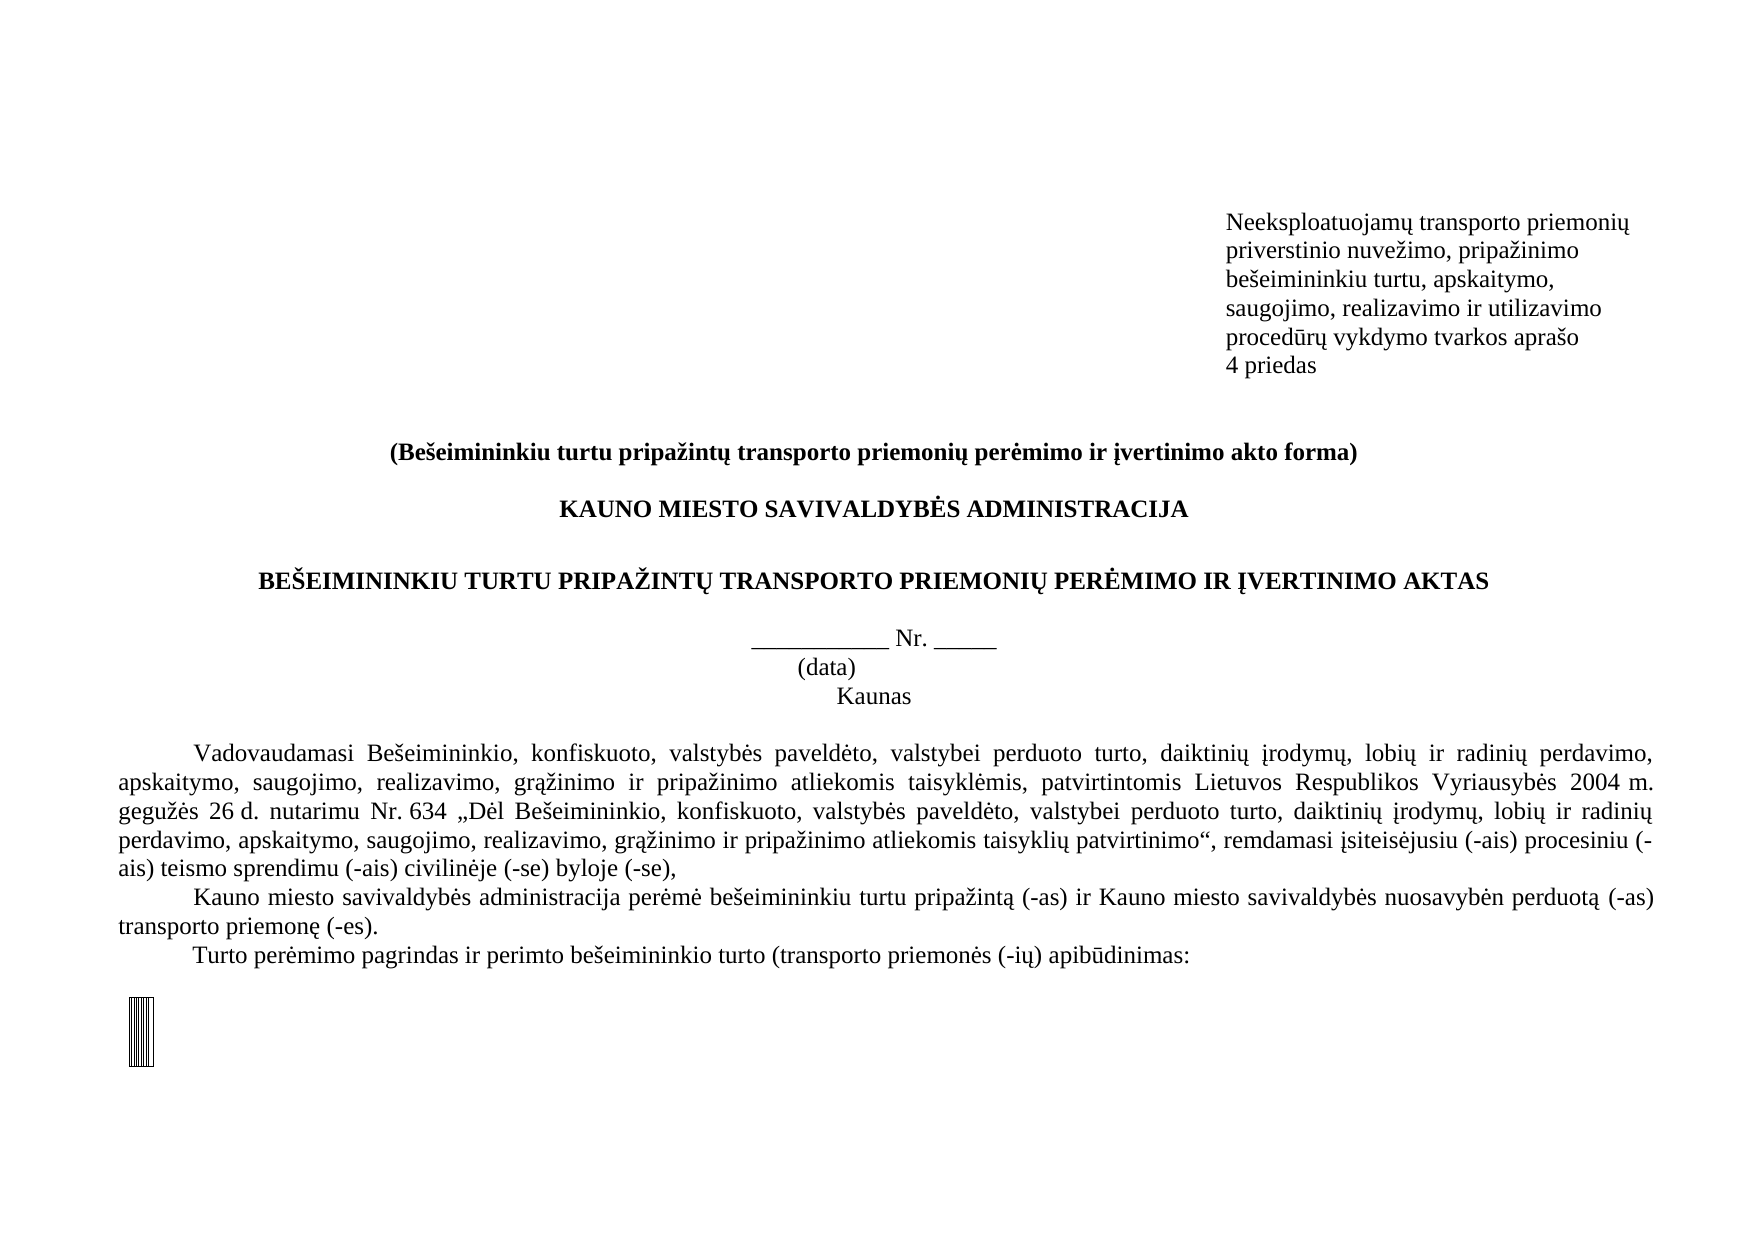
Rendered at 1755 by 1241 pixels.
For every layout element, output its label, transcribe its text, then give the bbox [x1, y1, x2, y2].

text Kauno miesto savivaldybės administracija perėmė bešeimininkiu turtu pripažintą (-as) ir Kauno miesto savivaldybės nuosavybėn perduotą (-as) transporto priemonę (-es). [118, 882, 1654, 940]
text (data) [118, 652, 1636, 681]
text (Bešeimininkiu turtu pripažintų transporto priemonių perėmimo ir įvertinimo akto forma) [118, 437, 1636, 465]
text Turto perėmimo pagrindas ir perimto bešeimininkio turto (transporto priemonės (-ių) apibūdinimas: [118, 940, 1636, 968]
text Neeksploatuojamų transporto priemonių priverstinio nuvežimo, pripažinimo bešeimininkiu turtu, apskaitymo, saugojimo, realizavimo ir utilizavimo procedūrų vykdymo tvarkos aprašo [1226, 207, 1636, 350]
text 4 priedas [1226, 350, 1636, 379]
text BEŠEIMININKIU TURTU PRIPAŽINTŲ TRANSPORTO PRIEMONIŲ PERĖMIMO IR ĮVERTINIMO AKTAS [118, 566, 1636, 595]
text Vadovaudamasi Bešeimininkio, konfiskuoto, valstybės paveldėto, valstybei perduoto turto, daiktinių įrodymų, lobių ir radinių perdavimo, apskaitymo, saugojimo, realizavimo, grąžinimo ir pripažinimo atliekomis taisyklėmis, patvirtintomis Lietuvos Respublikos Vyriausybės 2004 m. gegužės 26 d. nutarimu Nr. 634 „Dėl Bešeimininkio, konfiskuoto, valstybės paveldėto, valstybei perduoto turto, daiktinių įrodymų, lobių ir radinių perdavimo, apskaitymo, saugojimo, realizavimo, grąžinimo ir pripažinimo atliekomis taisyklių patvirtinimo“, remdamasi įsiteisėjusiu (-ais) procesiniu (-ais) teismo sprendimu (-ais) civilinėje (-se) byloje (-se), [118, 738, 1654, 882]
text KAUNO MIESTO SAVIVALDYBĖS ADMINISTRACIJA [118, 494, 1636, 523]
text ___________ Nr. _____ [118, 623, 1636, 652]
text Kaunas [118, 681, 1636, 710]
